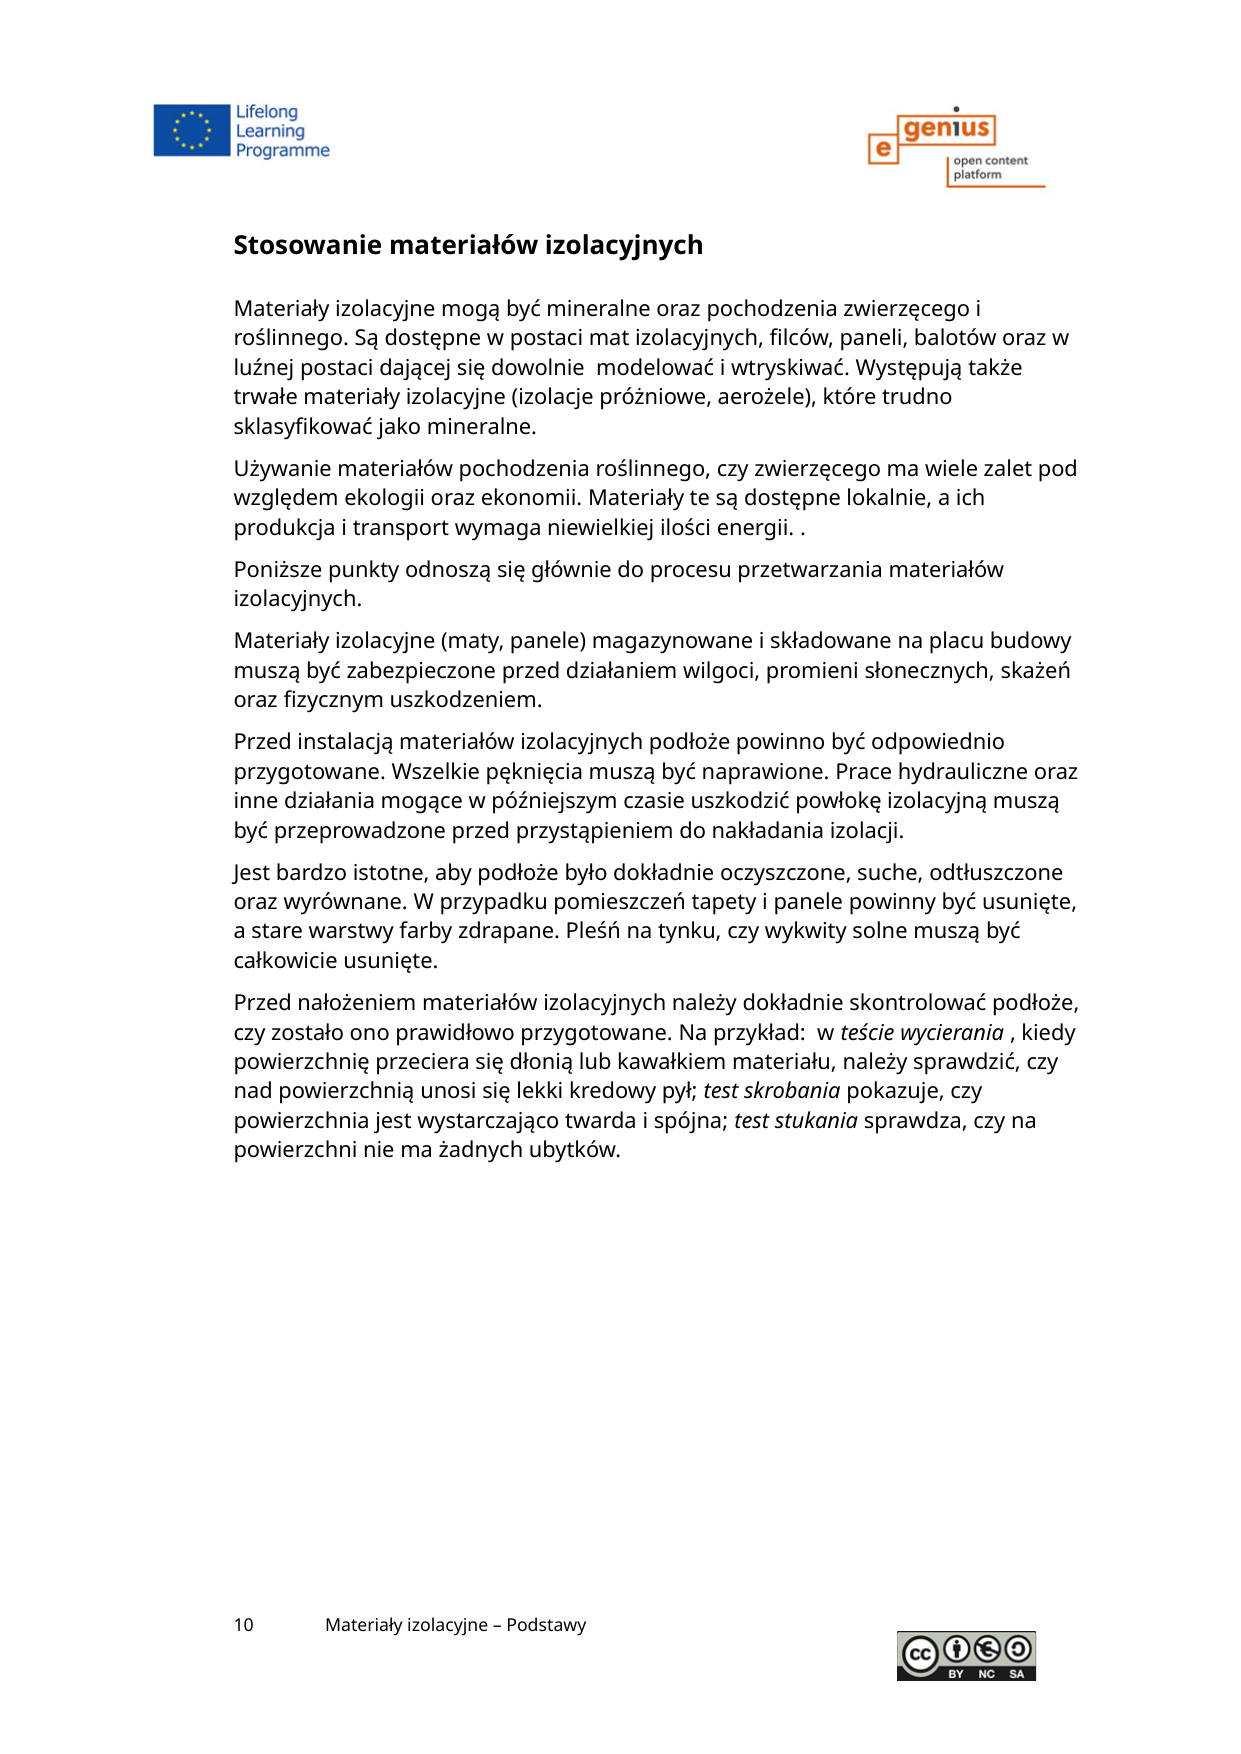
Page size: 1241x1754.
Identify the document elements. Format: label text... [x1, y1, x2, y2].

text Poniższe punkty odnoszą się głównie do procesu przetwarzania materiałów izolacyjnych. [233, 554, 1093, 613]
text Przed instalacją materiałów izolacyjnych podłoże powinno być odpowiednio przygotowane. Wszelkie pęknięcia muszą być naprawione. Prace hydrauliczne oraz inne działania mogące w późniejszym czasie uszkodzić powłokę izolacyjną muszą być przeprowadzone przed przystąpieniem do nakładania izolacji. [233, 726, 1093, 844]
subtitle Stosowanie materiałów izolacyjnych [233, 227, 1093, 262]
text Przed nałożeniem materiałów izolacyjnych należy dokładnie skontrolować podłoże, czy zostało ono prawidłowo przygotowane. Na przykład: w teście wycierania , kiedy powierzchnię przeciera się dłonią lub kawałkiem materiału, należy sprawdzić, czy nad powierzchnią unosi się lekki kredowy pył; test skrobania pokazuje, czy powierzchnia jest wystarczająco twarda i spójna; test stukania sprawdza, czy na powierzchni nie ma żadnych ubytków. [233, 987, 1093, 1164]
text Używanie materiałów pochodzenia roślinnego, czy zwierzęcego ma wiele zalet pod względem ekologii oraz ekonomii. Materiały te są dostępne lokalnie, a ich produkcja i transport wymaga niewielkiej ilości energii. . [233, 453, 1093, 541]
text Materiały izolacyjne mogą być mineralne oraz pochodzenia zwierzęcego i roślinnego. Są dostępne w postaci mat izolacyjnych, filców, paneli, balotów oraz w luźnej postaci dającej się dowolnie modelować i wtryskiwać. Występują także trwałe materiały izolacyjne (izolacje próżniowe, aerożele), które trudno sklasyfikować jako mineralne. [233, 293, 1093, 440]
text Jest bardzo istotne, aby podłoże było dokładnie oczyszczone, suche, odtłuszczone oraz wyrównane. W przypadku pomieszczeń tapety i panele powinny być usunięte, a stare warstwy farby zdrapane. Pleśń na tynku, czy wykwity solne muszą być całkowicie usunięte. [233, 856, 1093, 974]
text Materiały izolacyjne (maty, panele) magazynowane i składowane na placu budowy muszą być zabezpieczone przed działaniem wilgoci, promieni słonecznych, skażeń oraz fizycznym uszkodzeniem. [233, 625, 1093, 713]
